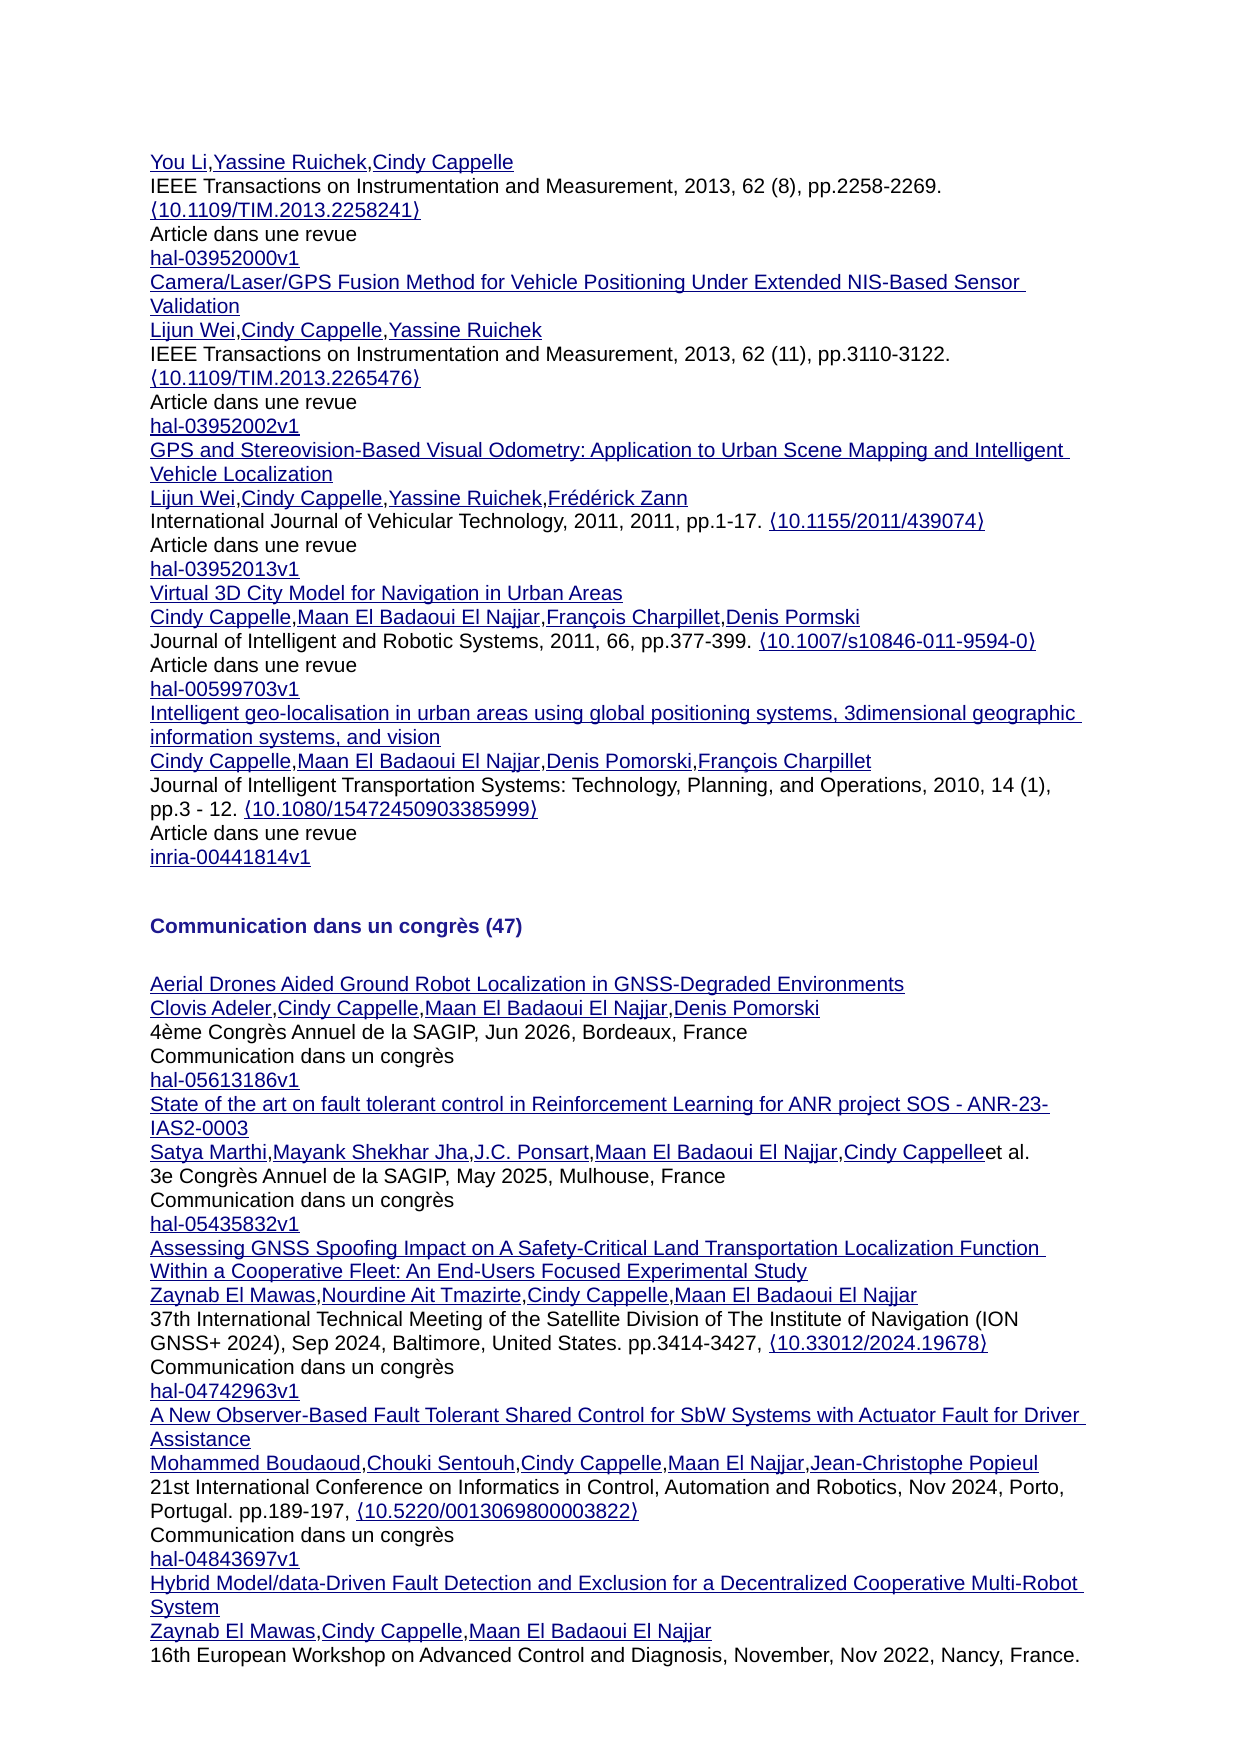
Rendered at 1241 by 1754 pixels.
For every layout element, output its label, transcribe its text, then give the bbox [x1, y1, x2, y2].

table_cell GPS and Stereovision-Based Visual Odometry: Application to Urban Scene Mapping and Intelligent Vehicle Localization Lijun Wei,Cindy Cappelle,Yassine Ruichek,Frédérick Zann International Journal of Vehicular Technology, 2011, 2011, pp.1-17. ⟨10.1155/2011/439074⟩ Article dans une revue hal-03952013v1 [150, 438, 1090, 581]
table_cell Intelligent geo-localisation in urban areas using global positioning systems, 3dimensional geographic information systems, and vision Cindy Cappelle,Maan El Badaoui El Najjar,Denis Pomorski,François Charpillet Journal of Intelligent Transportation Systems: Technology, Planning, and Operations, 2010, 14 (1), pp.3 - 12. ⟨10.1080/15472450903385999⟩ Article dans une revue inria-00441814v1 [150, 701, 1090, 869]
table_cell You Li,Yassine Ruichek,Cindy Cappelle IEEE Transactions on Instrumentation and Measurement, 2013, 62 (8), pp.2258-2269. ⟨10.1109/TIM.2013.2258241⟩ Article dans une revue hal-03952000v1 [150, 150, 1090, 270]
table_cell Assessing GNSS Spoofing Impact on A Safety-Critical Land Transportation Localization Function Within a Cooperative Fleet: An End-Users Focused Experimental Study Zaynab El Mawas,Nourdine Ait Tmazirte,Cindy Cappelle,Maan El Badaoui El Najjar 37th International Technical Meeting of the Satellite Division of The Institute of Navigation (ION GNSS+ 2024), Sep 2024, Baltimore, United States. pp.3414-3427, ⟨10.33012/2024.19678⟩ Communication dans un congrès hal-04742963v1 [150, 1235, 1090, 1403]
table_cell Hybrid Model/data-Driven Fault Detection and Exclusion for a Decentralized Cooperative Multi-Robot System Zaynab El Mawas,Cindy Cappelle,Maan El Badaoui El Najjar 16th European Workshop on Advanced Control and Diagnosis, November, Nov 2022, Nancy, France. [150, 1571, 1090, 1667]
table_cell A New Observer-Based Fault Tolerant Shared Control for SbW Systems with Actuator Fault for Driver Assistance Mohammed Boudaoud,Chouki Sentouh,Cindy Cappelle,Maan El Najjar,Jean-Christophe Popieul 21st International Conference on Informatics in Control, Automation and Robotics, Nov 2024, Porto, Portugal. pp.189-197, ⟨10.5220/0013069800003822⟩ Communication dans un congrès hal-04843697v1 [150, 1403, 1090, 1571]
table_cell State of the art on fault tolerant control in Reinforcement Learning for ANR project SOS - ANR-23-IAS2-0003 Satya Marthi,Mayank Shekhar Jha,J.C. Ponsart,Maan El Badaoui El Najjar,Cindy Cappelleet al. 3e Congrès Annuel de la SAGIP, May 2025, Mulhouse, France Communication dans un congrès hal-05435832v1 [150, 1092, 1090, 1235]
table_cell Camera/Laser/GPS Fusion Method for Vehicle Positioning Under Extended NIS-Based Sensor Validation Lijun Wei,Cindy Cappelle,Yassine Ruichek IEEE Transactions on Instrumentation and Measurement, 2013, 62 (11), pp.3110-3122. ⟨10.1109/TIM.2013.2265476⟩ Article dans une revue hal-03952002v1 [150, 270, 1090, 437]
subtitle Communication dans un congrès (47) [150, 913, 1090, 937]
table_header Aerial Drones Aided Ground Robot Localization in GNSS-Degraded Environments Clovis Adeler,Cindy Cappelle,Maan El Badaoui El Najjar,Denis Pomorski 4ème Congrès Annuel de la SAGIP, Jun 2026, Bordeaux, France Communication dans un congrès hal-05613186v1 [150, 972, 1090, 1092]
table_cell Virtual 3D City Model for Navigation in Urban Areas Cindy Cappelle,Maan El Badaoui El Najjar,François Charpillet,Denis Pormski Journal of Intelligent and Robotic Systems, 2011, 66, pp.377-399. ⟨10.1007/s10846-011-9594-0⟩ Article dans une revue hal-00599703v1 [150, 581, 1090, 701]
